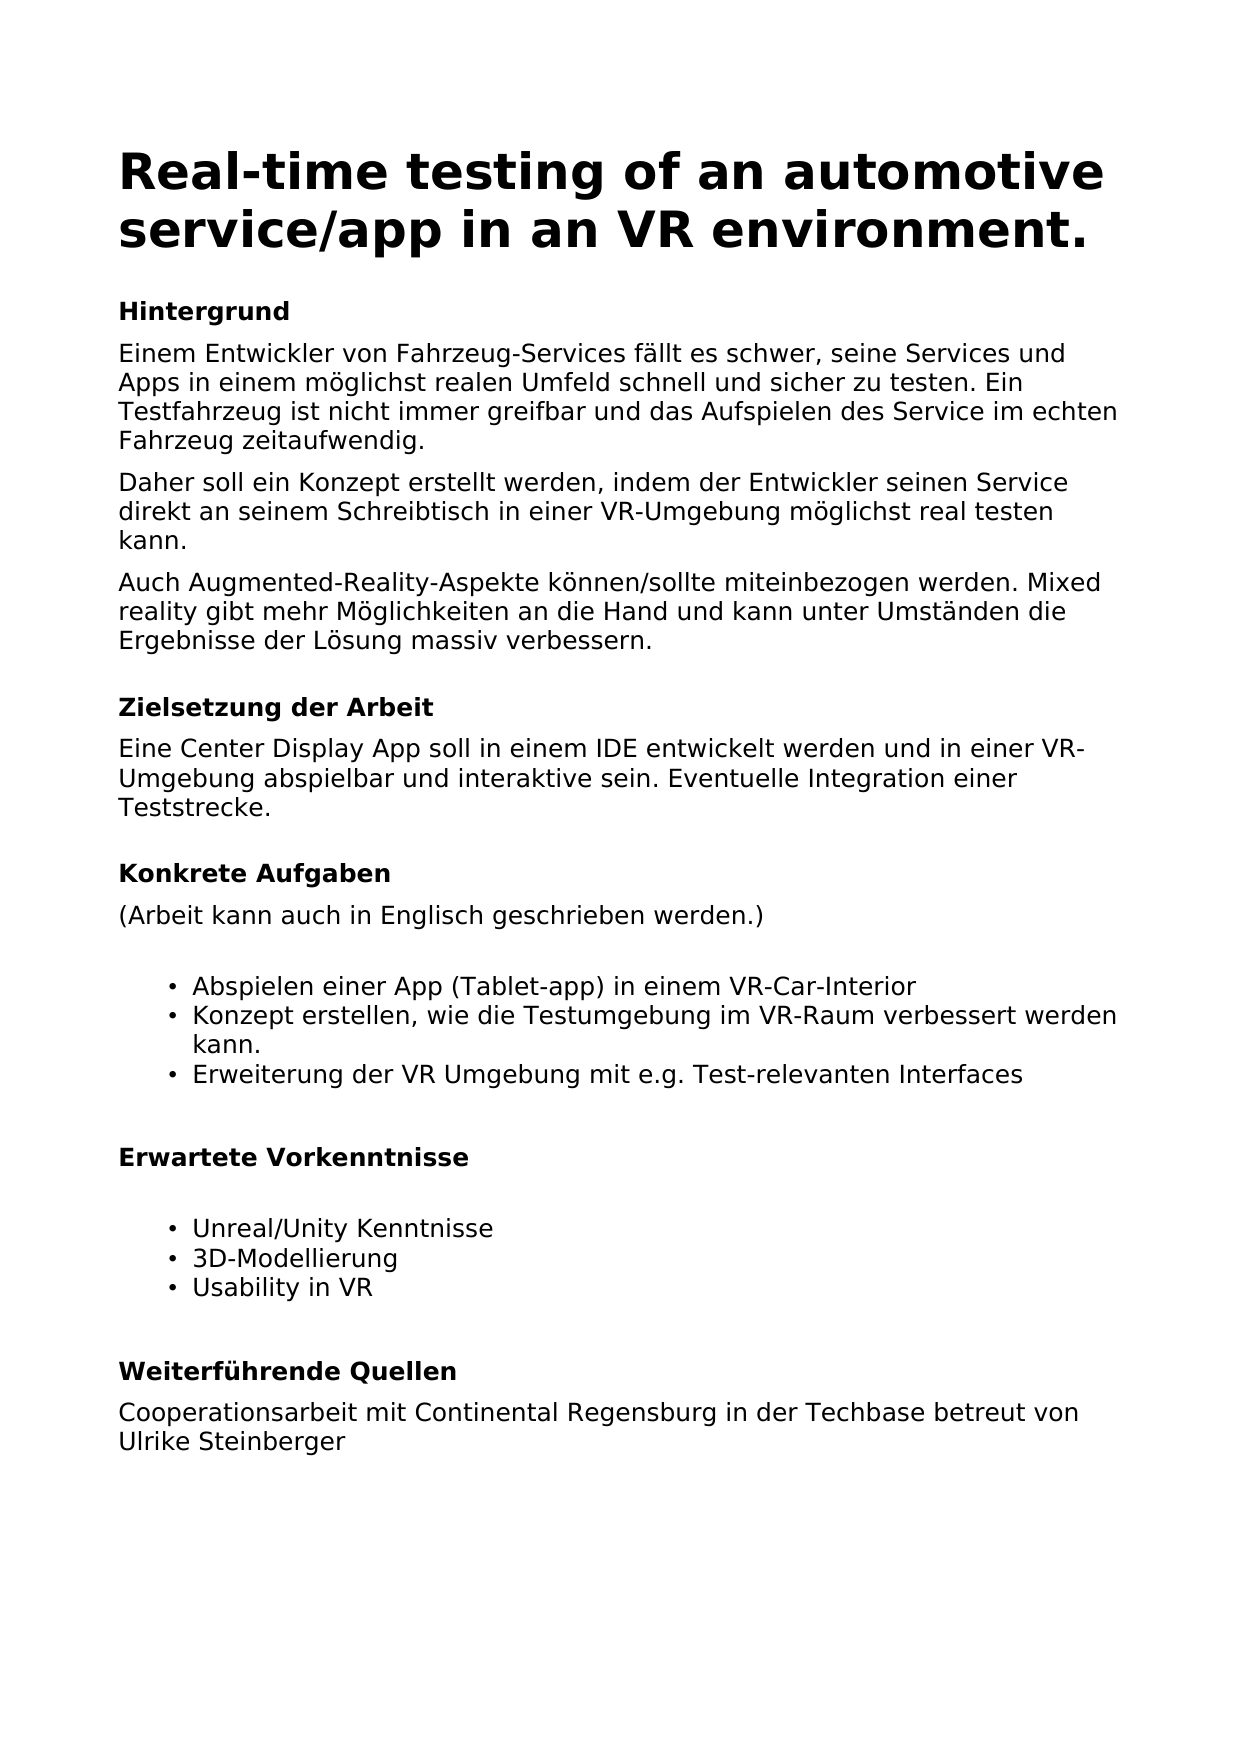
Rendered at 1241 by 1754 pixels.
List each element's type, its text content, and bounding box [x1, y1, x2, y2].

subtitle Konkrete Aufgaben [118, 859, 1122, 889]
text Eine Center Display App soll in einem IDE entwickelt werden und in einer VR-Umgebung abspielbar und interaktive sein. Eventuelle Integration einer Teststrecke. [118, 734, 1122, 822]
subtitle Real-time testing of an automotive service/app in an VR environment. [118, 143, 1122, 259]
list 3D-Modellierung [177, 1244, 1122, 1273]
list Unreal/Unity Kenntnisse [177, 1215, 1122, 1244]
subtitle Weiterführende Quellen [118, 1357, 1122, 1386]
list Usability in VR [177, 1273, 1122, 1302]
text Einem Entwickler von Fahrzeug-Services fällt es schwer, seine Services und Apps in einem möglichst realen Umfeld schnell und sicher zu testen. Ein Testfahrzeug ist nicht immer greifbar und das Aufspielen des Service im echten Fahrzeug zeitaufwendig. [118, 339, 1122, 455]
list Abspielen einer App (Tablet-app) in einem VR-Car-Interior [177, 972, 1122, 1002]
text Auch Augmented-Reality-Aspekte können/sollte miteinbezogen werden. Mixed reality gibt mehr Möglichkeiten an die Hand und kann unter Umständen die Ergebnisse der Lösung massiv verbessern. [118, 568, 1122, 655]
text Cooperationsarbeit mit Continental Regensburg in der Techbase betreut von Ulrike Steinberger [118, 1398, 1122, 1457]
list Konzept erstellen, wie die Testumgebung im VR-Raum verbessert werden kann. [177, 1002, 1122, 1060]
list Erweiterung der VR Umgebung mit e.g. Test-relevanten Interfaces [177, 1060, 1122, 1089]
text (Arbeit kann auch in Englisch geschrieben werden.) [118, 901, 1122, 930]
subtitle Erwartete Vorkenntnisse [118, 1143, 1122, 1173]
subtitle Hintergrund [118, 297, 1122, 326]
subtitle Zielsetzung der Arbeit [118, 693, 1122, 722]
text Daher soll ein Konzept erstellt werden, indem der Entwickler seinen Service direkt an seinem Schreibtisch in einer VR-Umgebung möglichst real testen kann. [118, 468, 1122, 555]
